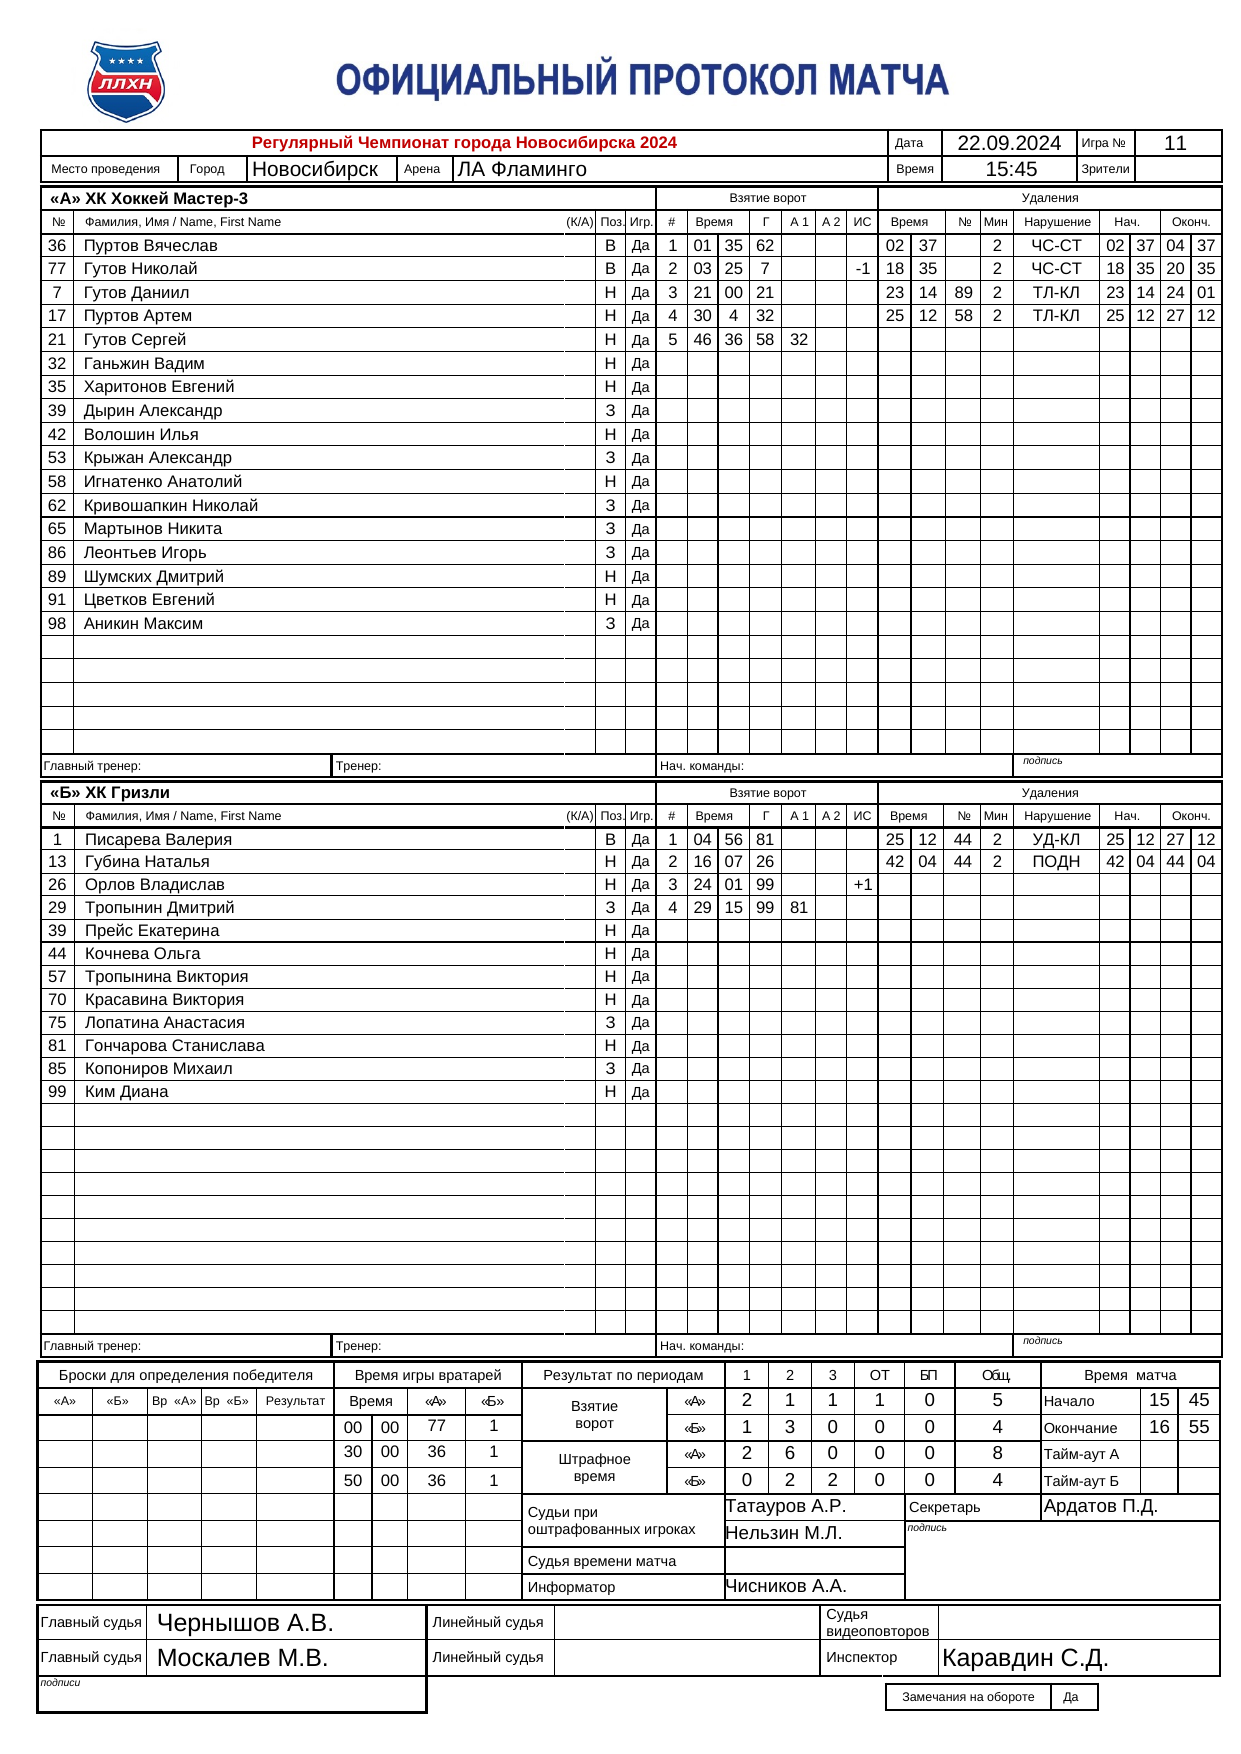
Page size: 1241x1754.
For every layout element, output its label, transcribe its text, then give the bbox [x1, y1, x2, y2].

table_cell [912, 1104, 943, 1126]
table_cell 1 [466, 1441, 521, 1467]
table_cell Н [596, 470, 625, 493]
table_cell [782, 707, 815, 729]
table_cell [782, 470, 815, 493]
table_cell [42, 1196, 74, 1218]
table_cell Да [626, 352, 655, 374]
table_cell Да [626, 1035, 655, 1057]
table_cell [626, 707, 655, 729]
table_cell [912, 612, 945, 634]
table_cell [944, 1012, 980, 1033]
table_cell [816, 636, 846, 658]
table_cell [565, 305, 595, 327]
table_cell 20 [1161, 257, 1190, 280]
table_cell [879, 1104, 910, 1126]
table_cell [1161, 588, 1190, 611]
table_cell Шумских Дмитрий [74, 565, 564, 587]
table_cell 02 [879, 235, 910, 256]
table_cell [1192, 470, 1221, 493]
table_cell [847, 1081, 877, 1103]
table_cell [816, 850, 846, 872]
table_cell [719, 376, 749, 398]
table_cell Время [688, 211, 749, 233]
table_cell [466, 1574, 521, 1599]
table_cell [782, 943, 815, 964]
table_cell [1161, 966, 1190, 987]
table_cell 98 [42, 612, 73, 634]
table_cell 14 [1131, 281, 1160, 303]
table_cell [719, 1311, 749, 1333]
table_cell [657, 1058, 687, 1079]
table_cell Да [626, 446, 655, 469]
table_cell [912, 1127, 943, 1149]
table_cell [596, 1127, 625, 1149]
table_cell 99 [42, 1081, 74, 1103]
table_cell [946, 730, 980, 753]
table_cell 29 [42, 896, 74, 918]
table_cell 3 [657, 874, 687, 895]
table_cell [42, 1173, 74, 1195]
table_cell 30 [688, 305, 717, 327]
table_cell [1131, 446, 1160, 469]
table_cell [596, 636, 625, 658]
table_cell [847, 1288, 877, 1310]
table_cell Мартынов Никита [74, 518, 564, 540]
table_cell [879, 683, 910, 706]
table_cell 0 [855, 1468, 904, 1493]
table_cell [981, 1242, 1013, 1264]
table_cell [782, 1058, 815, 1079]
table_cell [946, 541, 980, 564]
table_cell [847, 683, 877, 706]
table_cell [847, 966, 877, 987]
table_cell [782, 1311, 815, 1333]
table_cell [847, 328, 877, 351]
table_cell [148, 1468, 201, 1493]
table_cell [688, 1012, 717, 1033]
table_cell [657, 707, 687, 729]
table_cell (К/А) [565, 211, 595, 233]
table_cell [688, 376, 717, 398]
table_cell [750, 1081, 781, 1103]
table_cell [657, 1104, 687, 1126]
table_cell [816, 943, 846, 964]
table_cell 16 [688, 850, 717, 872]
table_header Удаления [879, 783, 1221, 803]
table_cell [912, 989, 943, 1011]
table_cell 21 [750, 281, 781, 303]
table_cell 81 [782, 896, 815, 918]
table_cell [782, 659, 815, 682]
table_cell [42, 683, 73, 706]
table_cell Н [596, 943, 625, 964]
table_cell [565, 1058, 595, 1079]
table_cell Фамилия, Имя / Name, First Name [75, 805, 565, 826]
table_cell [565, 829, 595, 849]
table_cell [1192, 423, 1221, 445]
table_cell [42, 659, 73, 682]
table_cell [1014, 565, 1099, 587]
table_cell [1192, 683, 1221, 706]
table_cell 56 [719, 829, 749, 849]
table_cell [1014, 588, 1099, 611]
table_cell [750, 541, 781, 564]
table_cell [1192, 1081, 1221, 1103]
table_cell [657, 1012, 687, 1033]
table_cell [879, 1196, 910, 1218]
table_cell [912, 707, 945, 729]
table_cell [750, 518, 781, 540]
table_cell 01 [1192, 281, 1221, 303]
table_cell З [596, 612, 625, 634]
table_cell [1131, 1104, 1160, 1126]
table_cell 1 [812, 1389, 854, 1413]
table_cell [1192, 707, 1221, 729]
table_cell [1014, 1104, 1099, 1126]
table_cell 44 [944, 829, 980, 849]
table_cell [816, 874, 846, 895]
table_cell [1161, 1265, 1190, 1287]
table_cell Н [596, 281, 625, 303]
table_cell [879, 1242, 910, 1264]
table_cell [782, 1288, 815, 1310]
table_cell 62 [750, 235, 781, 256]
table_cell [688, 588, 717, 611]
table_cell [1014, 1288, 1099, 1310]
table_cell [596, 730, 625, 753]
table_cell [816, 470, 846, 493]
table_cell [912, 1058, 943, 1079]
table_cell Судья времени матча [523, 1548, 724, 1573]
table_cell [981, 659, 1013, 682]
table_cell Кривошапкин Николай [74, 494, 564, 516]
table_cell 44 [1161, 850, 1190, 872]
table_cell [1100, 352, 1129, 374]
table_cell [1131, 1173, 1160, 1195]
table_cell [944, 874, 980, 895]
table_cell [750, 1196, 781, 1218]
table_cell [688, 1035, 717, 1057]
table_cell [879, 1058, 910, 1079]
table_cell [688, 612, 717, 634]
table_cell [726, 1548, 904, 1573]
table_cell +1 [847, 874, 877, 895]
table_cell [42, 1127, 74, 1149]
table_cell [657, 966, 687, 987]
table_cell [816, 707, 846, 729]
table_cell [946, 470, 980, 493]
table_cell [847, 541, 877, 564]
table_cell [657, 541, 687, 564]
table_cell Г [750, 805, 781, 826]
table_cell 5 [657, 328, 687, 351]
table_cell Нарушение [1014, 211, 1099, 233]
table_cell [750, 446, 781, 469]
table_cell [912, 874, 943, 895]
table_cell [565, 850, 595, 872]
table_cell [1100, 423, 1129, 445]
table_cell [847, 494, 877, 516]
table_cell [688, 518, 717, 540]
table_cell [1100, 565, 1129, 587]
table_cell [1192, 1150, 1221, 1172]
table_cell Да [626, 518, 655, 540]
table_cell № [42, 211, 73, 233]
table_cell Копониров Михаил [75, 1058, 564, 1079]
table_cell [981, 1288, 1013, 1310]
table_cell [1161, 1242, 1190, 1264]
table_cell [1192, 376, 1221, 398]
table_cell З [596, 1058, 625, 1079]
table_cell [1100, 707, 1129, 729]
table_cell [750, 1311, 781, 1333]
table_cell [657, 470, 687, 493]
table_cell [626, 1288, 655, 1310]
table_cell [782, 989, 815, 1011]
table_cell [719, 730, 749, 753]
table_cell [626, 1242, 655, 1264]
table_cell [981, 1219, 1013, 1241]
table_cell [688, 1265, 717, 1287]
table_cell [93, 1494, 147, 1520]
table_cell [847, 1311, 877, 1333]
table_cell [879, 896, 910, 918]
table_cell [879, 588, 910, 611]
table_cell [1161, 1219, 1190, 1241]
table_cell 85 [42, 1058, 74, 1079]
table_cell [688, 1127, 717, 1149]
table_cell [847, 1219, 877, 1241]
table_cell [202, 1416, 256, 1440]
table_cell [782, 1265, 815, 1287]
table_cell [75, 1127, 564, 1149]
table_cell [816, 399, 846, 422]
table_cell [565, 636, 595, 658]
table_cell 00 [335, 1416, 371, 1440]
table_cell [816, 1196, 846, 1218]
table_cell [847, 376, 877, 398]
table_cell [879, 943, 910, 964]
table_cell [1192, 1173, 1221, 1195]
table_cell 12 [1131, 829, 1160, 849]
table_cell Прейс Екатерина [75, 920, 564, 941]
table_cell [981, 1150, 1013, 1172]
table_cell [1100, 874, 1129, 895]
table_cell [1100, 683, 1129, 706]
table_cell [408, 1547, 465, 1573]
table_cell Да [626, 376, 655, 398]
table_cell [1131, 1012, 1160, 1033]
table_cell [1161, 423, 1190, 445]
table_cell [626, 730, 655, 753]
table_cell [335, 1521, 371, 1546]
table_cell [1131, 659, 1160, 682]
table_cell [981, 376, 1013, 398]
table_cell Н [596, 1035, 625, 1057]
table_cell [1192, 989, 1221, 1011]
table_cell Дырин Александр [74, 399, 564, 422]
table_cell [719, 1150, 749, 1172]
table_cell [657, 1288, 687, 1310]
table_cell [946, 636, 980, 658]
table_cell [42, 636, 73, 658]
table_cell [1014, 494, 1099, 516]
table_cell [1192, 1058, 1221, 1079]
table_cell 37 [1192, 235, 1221, 256]
table_cell [1014, 399, 1099, 422]
table_cell [750, 423, 781, 445]
table_cell Время [335, 1389, 407, 1413]
table_cell [750, 399, 781, 422]
table_cell Да [626, 1081, 655, 1103]
table_cell -1 [847, 257, 877, 280]
table_cell [816, 1035, 846, 1057]
table_cell 02 [1100, 235, 1129, 256]
table_cell [719, 470, 749, 493]
table_cell 23 [879, 281, 910, 303]
table_cell [1161, 352, 1190, 374]
table_cell 30 [335, 1441, 371, 1467]
table_cell [565, 612, 595, 634]
table_cell [42, 1265, 74, 1287]
table_header 2 [769, 1363, 811, 1387]
table_cell 26 [750, 850, 781, 872]
table_cell 2 [981, 305, 1013, 327]
table_cell Время [688, 805, 749, 826]
table_cell [93, 1441, 147, 1467]
table_cell [1014, 943, 1099, 964]
table_cell [1100, 1311, 1129, 1333]
table_cell [719, 1012, 749, 1033]
table_cell [879, 636, 910, 658]
table_header Общ. [956, 1363, 1040, 1387]
table_cell [1131, 943, 1160, 964]
table_cell [816, 896, 846, 918]
table_cell [335, 1574, 371, 1599]
table_cell [1100, 1150, 1129, 1172]
table_cell [816, 920, 846, 941]
table_header БП [905, 1363, 954, 1387]
table_cell [75, 1219, 564, 1241]
table_cell [1131, 612, 1160, 634]
table_cell Гутов Сергей [74, 328, 564, 351]
table_cell [657, 588, 687, 611]
table_header «А» ХК Хоккей Мастер-3 [42, 188, 655, 209]
table_cell 25 [1100, 829, 1129, 849]
table_cell [1161, 730, 1190, 753]
table_cell [782, 1219, 815, 1241]
table_cell [847, 1265, 877, 1287]
table_cell [816, 1288, 846, 1310]
table_cell Тренер: [333, 1335, 655, 1356]
table_cell [782, 494, 815, 516]
table_cell [782, 1104, 815, 1126]
table_cell [816, 1173, 846, 1195]
table_cell 1 [769, 1389, 811, 1413]
table_cell [816, 281, 846, 303]
table_cell Штрафное время [523, 1442, 666, 1493]
table_cell 2 [981, 829, 1013, 849]
table_cell [782, 588, 815, 611]
table_cell 2 [657, 850, 687, 872]
table_cell Да [626, 966, 655, 987]
table_cell 0 [855, 1415, 904, 1440]
table_cell [657, 446, 687, 469]
table_cell Главный тренер: [42, 755, 330, 776]
table_cell 00 [373, 1441, 407, 1467]
table_cell [946, 565, 980, 587]
table_cell [565, 989, 595, 1011]
table_cell [944, 989, 980, 1011]
table_cell [1192, 1196, 1221, 1218]
table_cell [1100, 896, 1129, 918]
table_cell 7 [42, 281, 73, 303]
table_cell [719, 1242, 749, 1264]
table_cell [373, 1547, 407, 1573]
table_cell [1192, 1265, 1221, 1287]
table_cell [42, 730, 73, 753]
table_cell [847, 920, 877, 941]
table_cell [1192, 636, 1221, 658]
table_cell [257, 1468, 333, 1493]
table_cell [39, 1441, 92, 1467]
table_cell [93, 1468, 147, 1493]
table_cell [1131, 588, 1160, 611]
table_header Замечания на обороте [887, 1685, 1050, 1709]
table_cell [782, 1081, 815, 1103]
table_cell [373, 1574, 407, 1599]
table_cell Н [596, 920, 625, 941]
table_cell [750, 1219, 781, 1241]
table_cell Леонтьев Игорь [74, 541, 564, 564]
table_cell [847, 659, 877, 682]
table_cell [879, 423, 910, 445]
table_cell [816, 446, 846, 469]
table_cell 2 [657, 257, 687, 280]
table_cell 50 [335, 1468, 371, 1493]
table_cell 35 [1192, 257, 1221, 280]
table_cell 24 [1161, 281, 1190, 303]
table_cell [750, 470, 781, 493]
table_cell [944, 1104, 980, 1126]
table_header Взятие ворот [657, 783, 877, 803]
table_cell [981, 943, 1013, 964]
table_cell [657, 943, 687, 964]
table_cell [1136, 157, 1221, 181]
table_cell [879, 1012, 910, 1033]
table_cell [946, 446, 980, 469]
table_cell [719, 943, 749, 964]
table_cell 70 [42, 989, 74, 1011]
table_cell Нарушение [1014, 805, 1099, 826]
table_cell 12 [1192, 829, 1221, 849]
table_cell [1161, 328, 1190, 351]
table_cell Красавина Виктория [75, 989, 564, 1011]
table_cell [981, 1058, 1013, 1079]
table_cell [1014, 470, 1099, 493]
table_cell [1100, 920, 1129, 941]
table_cell [750, 707, 781, 729]
table_cell [1014, 376, 1099, 398]
table_cell [782, 235, 815, 256]
table_cell 0 [905, 1442, 954, 1467]
table_cell [75, 1150, 564, 1172]
table_cell [912, 636, 945, 658]
table_cell [719, 588, 749, 611]
table_cell [565, 352, 595, 374]
table_cell Гутов Николай [74, 257, 564, 280]
table_cell [1131, 1196, 1160, 1218]
table_cell [944, 966, 980, 987]
table_cell 81 [42, 1035, 74, 1057]
table_cell [816, 257, 846, 280]
table_cell 99 [750, 896, 781, 918]
table_cell [816, 588, 846, 611]
table_cell [816, 1242, 846, 1264]
table_cell [257, 1521, 333, 1546]
table_cell Харитонов Евгений [74, 376, 564, 398]
table_cell Да [626, 399, 655, 422]
table_cell [782, 423, 815, 445]
table_cell [719, 1173, 749, 1195]
table_cell Да [626, 1012, 655, 1033]
table_cell [1161, 1311, 1190, 1333]
table_cell 2 [812, 1468, 854, 1493]
table_cell [657, 399, 687, 422]
table_cell Информатор [523, 1575, 724, 1599]
table_cell [39, 1547, 92, 1573]
table_cell А 1 [782, 805, 815, 826]
table_cell [782, 399, 815, 422]
table_cell [981, 1081, 1013, 1103]
table_cell [565, 1196, 595, 1218]
table_cell Н [596, 565, 625, 587]
table_cell [782, 966, 815, 987]
table_cell [912, 1242, 943, 1264]
table_cell [944, 1288, 980, 1310]
table_cell 58 [750, 328, 781, 351]
table_cell Игр. [626, 805, 655, 826]
table_cell [782, 376, 815, 398]
table_cell [1192, 588, 1221, 611]
table_cell [879, 874, 910, 895]
table_cell [1161, 989, 1190, 1011]
table_cell [373, 1494, 407, 1520]
table_cell [1192, 1127, 1221, 1149]
table_cell [1131, 470, 1160, 493]
table_cell [657, 920, 687, 941]
table_cell [1192, 1012, 1221, 1033]
table_cell 36 [408, 1441, 465, 1467]
table_cell [148, 1441, 201, 1467]
table_cell [42, 1311, 74, 1333]
table_cell [626, 1150, 655, 1172]
table_cell 3 [657, 281, 687, 303]
table_cell Оконч. [1161, 805, 1221, 826]
table_cell [981, 1035, 1013, 1057]
table_cell 04 [688, 829, 717, 849]
table_cell [657, 683, 687, 706]
table_cell [879, 1288, 910, 1310]
table_cell [1161, 399, 1190, 422]
table_cell [879, 659, 910, 682]
table_cell [750, 1150, 781, 1172]
table_cell [565, 1242, 595, 1264]
table_cell [912, 896, 943, 918]
table_cell Лопатина Анастасия [75, 1012, 564, 1033]
table_cell [1131, 328, 1160, 351]
table_cell Да [626, 257, 655, 280]
table_cell Окончание [1042, 1415, 1140, 1440]
table_cell 15 [719, 896, 749, 918]
table_cell [626, 1311, 655, 1333]
table_cell [719, 565, 749, 587]
table_cell [912, 1219, 943, 1241]
table_cell [565, 1104, 595, 1126]
table_cell [847, 829, 877, 849]
table_cell [782, 829, 815, 849]
table_cell 65 [42, 518, 73, 540]
table_cell [944, 1035, 980, 1057]
table_cell Мин [981, 805, 1013, 826]
table_cell [1192, 1311, 1221, 1333]
table_cell [1131, 874, 1160, 895]
table_cell [1131, 352, 1160, 374]
table_cell [816, 328, 846, 351]
table_cell [847, 636, 877, 658]
table_cell [75, 1265, 564, 1287]
table_cell [1100, 966, 1129, 987]
table_cell 99 [750, 874, 781, 895]
table_cell 58 [42, 470, 73, 493]
table_cell [688, 1288, 717, 1310]
table_cell [1131, 541, 1160, 564]
table_cell Время [879, 211, 945, 233]
table_cell (К/А) [565, 805, 595, 826]
table_cell [1161, 1104, 1190, 1126]
table_cell [981, 446, 1013, 469]
table_cell 1 [466, 1468, 521, 1493]
table_cell Тайм-аут А [1042, 1441, 1140, 1467]
table_cell [373, 1521, 407, 1546]
table_cell Н [596, 305, 625, 327]
table_cell [1014, 1012, 1099, 1033]
table_cell [944, 1173, 980, 1195]
table_cell 46 [688, 328, 717, 351]
table_cell [1131, 896, 1160, 918]
table_cell [816, 1265, 846, 1287]
table_cell З [596, 399, 625, 422]
table_cell [946, 518, 980, 540]
table_cell [1014, 730, 1099, 753]
table_cell [816, 235, 846, 256]
table_cell 04 [912, 850, 943, 872]
table_cell [1014, 1242, 1099, 1264]
table_cell [626, 683, 655, 706]
table_cell [1161, 1058, 1190, 1079]
table_cell Губина Наталья [75, 850, 564, 872]
table_cell Москалев М.В. [147, 1640, 425, 1675]
table_cell [657, 989, 687, 1011]
table_cell 18 [879, 257, 910, 280]
table_cell [565, 565, 595, 587]
table_cell [782, 446, 815, 469]
table_cell [816, 1012, 846, 1033]
table_cell [1141, 1441, 1177, 1467]
table_cell [688, 966, 717, 987]
table_cell [946, 494, 980, 516]
table_cell [879, 565, 910, 587]
table_cell [565, 257, 595, 280]
table_cell [565, 1035, 595, 1057]
table_cell 07 [719, 850, 749, 872]
table_cell 42 [879, 850, 910, 872]
table_cell [750, 352, 781, 374]
table_cell Н [596, 423, 625, 445]
table_cell УД-КЛ [1014, 829, 1099, 849]
table_cell [1161, 1150, 1190, 1172]
table_cell Да [626, 989, 655, 1011]
table_cell [1100, 1104, 1129, 1126]
table_cell [981, 328, 1013, 351]
table_cell [565, 588, 595, 611]
table_cell [1192, 518, 1221, 540]
table_cell 12 [1192, 305, 1221, 327]
table_cell [847, 1173, 877, 1195]
table_cell Судьи при оштрафованных игроках [523, 1495, 724, 1546]
table_cell [1100, 730, 1129, 753]
table_cell [719, 1058, 749, 1079]
table_cell [912, 659, 945, 682]
table_cell [626, 659, 655, 682]
table_cell [74, 707, 564, 729]
table_cell [719, 1265, 749, 1287]
table_cell [596, 707, 625, 729]
table_cell [657, 730, 687, 753]
table_cell ИС [847, 211, 877, 233]
table_cell [750, 730, 781, 753]
table_cell [847, 989, 877, 1011]
table_cell [847, 707, 877, 729]
table_cell [981, 896, 1013, 918]
table_cell [944, 1081, 980, 1103]
table_cell [596, 1242, 625, 1264]
table_cell [1192, 612, 1221, 634]
table_cell [1192, 1035, 1221, 1057]
table_cell [1100, 1012, 1129, 1033]
table_cell [750, 1104, 781, 1126]
table_cell 21 [42, 328, 73, 351]
table_header Время матча [1042, 1363, 1219, 1387]
table_cell [1161, 470, 1190, 493]
table_cell [847, 305, 877, 327]
table_cell [1131, 636, 1160, 658]
table_cell 4 [956, 1415, 1040, 1440]
table_cell Вр «А» [148, 1389, 201, 1413]
table_cell [750, 659, 781, 682]
table_cell [782, 1150, 815, 1172]
table_cell [1161, 1081, 1190, 1103]
table_cell [657, 1035, 687, 1057]
table_cell [879, 541, 910, 564]
table_cell [719, 423, 749, 445]
table_cell 77 [408, 1416, 465, 1440]
table_cell [688, 446, 717, 469]
table_cell [912, 1311, 943, 1333]
table_cell [1100, 1242, 1129, 1264]
table_cell [1014, 1081, 1099, 1103]
table_cell [847, 850, 877, 872]
table_cell [1131, 518, 1160, 540]
table_cell [946, 588, 980, 611]
table_cell Да [626, 612, 655, 634]
table_cell [1192, 541, 1221, 564]
table_cell 3 [769, 1415, 811, 1440]
table_cell [750, 920, 781, 941]
table_cell 42 [1100, 850, 1129, 872]
table_cell [42, 1219, 74, 1241]
table_cell [847, 352, 877, 374]
table_cell [1100, 518, 1129, 540]
table_cell [688, 494, 717, 516]
table_cell Н [596, 966, 625, 987]
table_cell [257, 1441, 333, 1467]
table_cell [565, 328, 595, 351]
table_cell Начало [1042, 1389, 1140, 1413]
table_cell «А» [408, 1389, 465, 1413]
table_cell подпись [906, 1522, 1219, 1599]
table_cell [816, 829, 846, 849]
table_cell [847, 399, 877, 422]
table_cell 12 [912, 829, 943, 849]
table_cell [688, 1104, 717, 1126]
table_cell [1192, 1219, 1221, 1241]
table_cell [750, 1012, 781, 1033]
table_cell [1131, 1242, 1160, 1264]
table_cell [944, 1058, 980, 1079]
table_cell [202, 1468, 256, 1493]
table_cell [912, 1150, 943, 1172]
table_cell [912, 1081, 943, 1103]
table_cell [782, 352, 815, 374]
table_cell [1161, 612, 1190, 634]
table_cell [981, 1196, 1013, 1218]
table_cell 2 [981, 281, 1013, 303]
table_header 3 [812, 1363, 854, 1387]
table_cell Да [626, 943, 655, 964]
table_cell [257, 1547, 333, 1573]
table_cell Н [596, 874, 625, 895]
table_cell [688, 1242, 717, 1264]
table_cell [148, 1416, 201, 1440]
table_cell 0 [726, 1468, 768, 1493]
table_cell 15:45 [943, 157, 1076, 181]
table_cell [1100, 1035, 1129, 1057]
table_cell [847, 1196, 877, 1218]
table_cell [565, 920, 595, 941]
table_cell [1100, 1127, 1129, 1149]
table_cell 35 [912, 257, 945, 280]
table_cell [981, 1265, 1013, 1287]
table_cell [1100, 541, 1129, 564]
table_cell [688, 541, 717, 564]
table_cell [596, 1104, 625, 1126]
table_cell [981, 423, 1013, 445]
table_cell [816, 683, 846, 706]
table_cell [981, 636, 1013, 658]
table_cell 77 [42, 257, 73, 280]
table_cell [816, 659, 846, 682]
table_cell [719, 636, 749, 658]
table_cell [750, 376, 781, 398]
table_cell 57 [42, 966, 74, 987]
table_cell [1014, 612, 1099, 634]
table_cell [944, 1242, 980, 1264]
table_cell ЛА Фламинго [454, 157, 887, 181]
table_cell 00 [719, 281, 749, 303]
table_cell [202, 1574, 256, 1599]
table_cell [148, 1521, 201, 1546]
table_cell [782, 1127, 815, 1149]
table_cell 4 [657, 305, 687, 327]
table_cell [39, 1494, 92, 1520]
table_cell 2 [726, 1389, 768, 1413]
table_cell [657, 494, 687, 516]
table_cell [93, 1521, 147, 1546]
table_cell 04 [1192, 850, 1221, 872]
table_cell [626, 1265, 655, 1287]
table_cell [1014, 1150, 1099, 1172]
table_cell 6 [769, 1442, 811, 1467]
table_cell А 1 [782, 211, 815, 233]
table_cell [596, 1173, 625, 1195]
table_cell [688, 1150, 717, 1172]
table_cell [879, 1150, 910, 1172]
table_cell [1192, 399, 1221, 422]
table_cell [1131, 423, 1160, 445]
table_cell Да [626, 494, 655, 516]
table_cell [944, 1150, 980, 1172]
table_cell 13 [42, 850, 74, 872]
table_cell [719, 1127, 749, 1149]
table_cell [1161, 518, 1190, 540]
table_cell [565, 235, 595, 256]
table_header Регулярный Чемпионат города Новосибирска 2024 [42, 131, 887, 155]
table_cell [944, 1127, 980, 1149]
table_cell [657, 612, 687, 634]
table_header Взятие ворот [657, 188, 877, 209]
table_cell [847, 235, 877, 256]
table_cell [688, 1311, 717, 1333]
table_cell [1014, 636, 1099, 658]
table_cell Да [626, 1058, 655, 1079]
table_cell «А» [668, 1442, 724, 1467]
table_cell [148, 1547, 201, 1573]
table_cell [93, 1547, 147, 1573]
table_cell [75, 1173, 564, 1195]
table_cell [1131, 1265, 1160, 1287]
table_cell подписи [39, 1677, 425, 1711]
table_cell [1014, 1035, 1099, 1057]
table_cell Да [626, 541, 655, 564]
table_cell [565, 399, 595, 422]
table_cell [657, 659, 687, 682]
table_cell Писарева Валерия [75, 829, 564, 849]
table_cell 1 [855, 1389, 904, 1413]
table_cell З [596, 494, 625, 516]
table_cell Н [596, 376, 625, 398]
table_cell [1131, 683, 1160, 706]
table_cell [688, 989, 717, 1011]
table_cell [719, 541, 749, 564]
table_cell Чисников А.А. [726, 1575, 904, 1599]
table_cell [816, 612, 846, 634]
table_cell [750, 1058, 781, 1079]
table_cell [1192, 920, 1221, 941]
table_cell [657, 636, 687, 658]
table_cell 35 [42, 376, 73, 398]
table_cell Волошин Илья [74, 423, 564, 445]
table_cell [1161, 659, 1190, 682]
table_cell [944, 1311, 980, 1333]
table_cell [657, 518, 687, 540]
table_cell [1014, 1196, 1099, 1218]
table_cell Линейный судья [428, 1640, 554, 1675]
table_cell [847, 896, 877, 918]
table_cell № [42, 805, 74, 826]
table_cell [912, 966, 943, 987]
table_cell 4 [719, 305, 749, 327]
table_cell Да [626, 896, 655, 918]
table_cell [750, 1288, 781, 1310]
table_cell [74, 730, 564, 753]
table_cell 1 [657, 235, 687, 256]
table_cell Тайм-аут Б [1042, 1468, 1140, 1493]
table_cell [782, 541, 815, 564]
table_cell # [657, 211, 687, 233]
table_cell [912, 1196, 943, 1218]
table_cell [1131, 565, 1160, 587]
table_cell [981, 541, 1013, 564]
table_cell [719, 1035, 749, 1057]
table_cell Тропынин Дмитрий [75, 896, 564, 918]
table_cell [75, 1196, 564, 1218]
table_cell [816, 966, 846, 987]
table_cell [750, 636, 781, 658]
table_cell [74, 636, 564, 658]
table_cell «Б» [668, 1468, 724, 1493]
table_cell [565, 494, 595, 516]
table_cell [816, 1081, 846, 1103]
table_cell 39 [42, 920, 74, 941]
table_cell 03 [688, 257, 717, 280]
table_cell [719, 1219, 749, 1241]
table_cell [981, 1104, 1013, 1126]
table_cell [847, 281, 877, 303]
table_cell [148, 1574, 201, 1599]
table_cell № [946, 211, 980, 233]
table_cell [912, 328, 945, 351]
table_cell [719, 920, 749, 941]
table_cell [1014, 1173, 1099, 1195]
table_cell [719, 399, 749, 422]
table_cell [981, 470, 1013, 493]
table_cell [1161, 1173, 1190, 1195]
table_cell [626, 1196, 655, 1218]
table_cell Да [626, 423, 655, 445]
table_cell [626, 1219, 655, 1241]
table_cell [847, 1035, 877, 1057]
table_cell Да [626, 328, 655, 351]
table_cell [1192, 352, 1221, 374]
table_cell [1141, 1468, 1177, 1493]
table_cell ЧС-СТ [1014, 257, 1099, 280]
table_cell Да [626, 588, 655, 611]
table_cell [42, 1242, 74, 1264]
table_cell Поз. [596, 211, 625, 233]
table_cell [1100, 1196, 1129, 1218]
table_cell [75, 1242, 564, 1264]
table_cell Татауров А.Р. [726, 1495, 904, 1520]
table_cell [912, 1012, 943, 1033]
table_cell Н [596, 850, 625, 872]
table_cell [782, 730, 815, 753]
table_cell [93, 1416, 147, 1440]
table_cell [688, 920, 717, 941]
table_cell [816, 423, 846, 445]
table_cell [1192, 896, 1221, 918]
table_header 11 [1136, 131, 1221, 155]
table_cell [782, 612, 815, 634]
table_cell [1192, 565, 1221, 587]
table_cell [1131, 920, 1160, 941]
table_cell Гончарова Станислава [75, 1035, 564, 1057]
table_cell [1131, 1288, 1160, 1310]
table_cell 1 [726, 1415, 768, 1440]
table_cell [1161, 1196, 1190, 1218]
table_cell [565, 707, 595, 729]
table_cell 2 [726, 1442, 768, 1467]
table_cell [1161, 920, 1190, 941]
table_cell [626, 1104, 655, 1126]
table_cell [1192, 1288, 1221, 1310]
table_header Результат по периодам [523, 1363, 724, 1387]
table_cell [428, 1677, 882, 1711]
table_cell [847, 446, 877, 469]
table_cell 27 [1161, 305, 1190, 327]
table_cell 0 [905, 1389, 954, 1413]
table_cell [912, 943, 943, 964]
table_cell [657, 1311, 687, 1333]
table_cell [596, 1219, 625, 1241]
table_cell [847, 518, 877, 540]
table_cell [688, 730, 717, 753]
table_cell [565, 659, 595, 682]
table_cell [42, 1150, 74, 1172]
table_cell [1014, 896, 1099, 918]
table_cell Нач. [1100, 211, 1160, 233]
table_cell [946, 376, 980, 398]
table_cell 86 [42, 541, 73, 564]
table_cell 37 [1131, 235, 1160, 256]
table_cell [688, 352, 717, 374]
table_cell З [596, 518, 625, 540]
table_cell 15 [1141, 1389, 1177, 1413]
table_cell [879, 966, 910, 987]
table_cell 01 [719, 874, 749, 895]
table_cell [1131, 494, 1160, 516]
table_cell [879, 730, 910, 753]
table_cell [565, 1150, 595, 1172]
table_cell 81 [750, 829, 781, 849]
table_cell 25 [879, 305, 910, 327]
table_header Игра № [1078, 131, 1134, 155]
table_cell [1014, 518, 1099, 540]
table_cell 62 [42, 494, 73, 516]
table_cell 91 [42, 588, 73, 611]
table_cell [657, 1242, 687, 1264]
table_cell [1192, 966, 1221, 987]
table_cell [657, 1196, 687, 1218]
table_cell [1161, 565, 1190, 587]
table_cell [879, 1081, 910, 1103]
table_cell [879, 494, 910, 516]
table_cell [202, 1494, 256, 1520]
table_cell [466, 1494, 521, 1520]
table_cell [944, 1196, 980, 1218]
table_cell [750, 1173, 781, 1195]
table_header 1 [726, 1363, 768, 1387]
table_cell [1131, 376, 1160, 398]
table_cell [1100, 588, 1129, 611]
table_cell [719, 966, 749, 987]
table_cell № [944, 805, 980, 826]
table_cell [719, 707, 749, 729]
table_cell [688, 943, 717, 964]
table_cell [750, 588, 781, 611]
table_cell Поз. [596, 805, 625, 826]
table_cell [879, 376, 910, 398]
table_cell Пуртов Вячеслав [74, 235, 564, 256]
table_cell [719, 683, 749, 706]
table_cell 18 [1100, 257, 1129, 280]
table_cell [1100, 1058, 1129, 1079]
table_cell [1192, 1242, 1221, 1264]
table_header Броски для определения победителя [39, 1363, 333, 1387]
table_cell [981, 588, 1013, 611]
table_cell [912, 730, 945, 753]
table_cell [596, 683, 625, 706]
table_cell [657, 1265, 687, 1287]
table_cell [1192, 730, 1221, 753]
table_cell «А» [668, 1389, 724, 1413]
table_cell [912, 683, 945, 706]
table_cell [565, 943, 595, 964]
table_cell [1131, 1058, 1160, 1079]
table_cell [1100, 1081, 1129, 1103]
table_cell 00 [373, 1468, 407, 1493]
table_cell Главный тренер: [42, 1335, 330, 1356]
table_cell [816, 730, 846, 753]
table_cell [1014, 1265, 1099, 1287]
table_cell [847, 1104, 877, 1126]
table_cell [596, 1150, 625, 1172]
table_cell [912, 1265, 943, 1287]
table_cell [688, 470, 717, 493]
table_cell [719, 612, 749, 634]
table_cell [912, 1288, 943, 1310]
table_cell [1100, 943, 1129, 964]
table_cell В [596, 235, 625, 256]
table_cell [946, 235, 980, 256]
table_cell [565, 423, 595, 445]
table_cell [946, 423, 980, 445]
table_cell [39, 1416, 92, 1440]
table_cell 36 [408, 1468, 465, 1493]
table_cell Крыжан Александр [74, 446, 564, 469]
table_cell 27 [1161, 829, 1190, 849]
table_cell [1161, 707, 1190, 729]
table_cell [816, 1311, 846, 1333]
table_cell [1131, 1219, 1160, 1241]
table_cell [688, 1219, 717, 1241]
table_cell [565, 1288, 595, 1310]
table_cell [946, 352, 980, 374]
table_cell [565, 1219, 595, 1241]
table_cell [1161, 1012, 1190, 1033]
table_cell [782, 281, 815, 303]
table_cell [1100, 612, 1129, 634]
table_cell [555, 1606, 819, 1639]
table_cell [202, 1521, 256, 1546]
table_cell Оконч. [1161, 211, 1221, 233]
table_cell [1014, 352, 1099, 374]
table_cell [816, 305, 846, 327]
table_cell [596, 1265, 625, 1287]
table_cell [1014, 920, 1099, 941]
table_cell [719, 1104, 749, 1126]
table_cell 35 [1131, 257, 1160, 280]
table_cell З [596, 541, 625, 564]
table_cell [816, 989, 846, 1011]
table_cell [912, 470, 945, 493]
table_cell Нач. команды: [657, 755, 1012, 776]
table_cell «Б» [93, 1389, 147, 1413]
table_cell [1014, 1058, 1099, 1079]
table_cell 39 [42, 399, 73, 422]
table_cell [75, 1311, 564, 1333]
table_cell 2 [769, 1468, 811, 1493]
table_cell [847, 470, 877, 493]
table_cell 58 [946, 305, 980, 327]
table_cell [688, 683, 717, 706]
table_cell [879, 1311, 910, 1333]
table_cell [75, 1288, 564, 1310]
table_cell 2 [981, 850, 1013, 872]
table_cell [555, 1640, 819, 1675]
table_cell [1161, 1127, 1190, 1149]
table_cell [816, 352, 846, 374]
table_cell ЧС-СТ [1014, 235, 1099, 256]
table_cell 35 [719, 235, 749, 256]
table_cell [466, 1521, 521, 1546]
table_cell [1192, 874, 1221, 895]
table_cell [75, 1104, 564, 1126]
table_cell [879, 1127, 910, 1149]
table_cell 1 [466, 1416, 521, 1440]
table_cell [981, 518, 1013, 540]
table_cell [148, 1494, 201, 1520]
table_cell [1014, 1311, 1099, 1333]
table_cell [1131, 989, 1160, 1011]
table_cell 25 [1100, 305, 1129, 327]
table_cell [944, 1219, 980, 1241]
table_cell [408, 1521, 465, 1546]
table_cell [782, 565, 815, 587]
table_cell [1100, 1265, 1129, 1287]
table_cell [1100, 328, 1129, 351]
table_cell [42, 707, 73, 729]
table_cell [981, 707, 1013, 729]
table_cell 36 [719, 328, 749, 351]
table_cell [657, 1173, 687, 1195]
table_cell Игнатенко Анатолий [74, 470, 564, 493]
table_cell [596, 1311, 625, 1333]
table_cell [688, 659, 717, 682]
table_cell [816, 1150, 846, 1172]
table_cell [719, 518, 749, 540]
table_cell [879, 1265, 910, 1287]
table_cell ИС [847, 805, 877, 826]
table_cell [816, 1127, 846, 1149]
picture [5, 28, 1179, 129]
table_cell # [657, 805, 687, 826]
table_cell [1100, 659, 1129, 682]
table_cell [883, 1677, 1220, 1681]
table_cell 21 [688, 281, 717, 303]
table_cell Результат [257, 1389, 333, 1413]
table_cell [1192, 494, 1221, 516]
table_cell [1131, 1127, 1160, 1149]
table_cell [981, 1311, 1013, 1333]
table_cell Нач. команды: [657, 1335, 1012, 1356]
table_cell [565, 518, 595, 540]
table_cell [466, 1547, 521, 1573]
table_cell [946, 659, 980, 682]
table_cell [816, 1104, 846, 1126]
table_cell [565, 683, 595, 706]
table_cell [1100, 636, 1129, 658]
table_cell [1100, 494, 1129, 516]
table_cell Да [626, 829, 655, 849]
table_cell Ким Диана [75, 1081, 564, 1103]
table_cell [1014, 989, 1099, 1011]
table_cell [912, 920, 943, 941]
table_cell «Б» [668, 1415, 724, 1440]
table_cell З [596, 1012, 625, 1033]
table_cell [879, 470, 910, 493]
table_cell В [596, 257, 625, 280]
table_cell [565, 730, 595, 753]
table_cell [879, 707, 910, 729]
table_cell [719, 1196, 749, 1218]
table_cell Мин [981, 211, 1013, 233]
table_cell [688, 1173, 717, 1195]
table_cell [981, 494, 1013, 516]
table_header Да [1052, 1685, 1097, 1709]
table_cell [565, 1127, 595, 1149]
table_cell [74, 683, 564, 706]
table_cell [257, 1494, 333, 1520]
table_cell Тренер: [333, 755, 655, 776]
table_cell 04 [1131, 850, 1160, 872]
table_cell [1192, 1104, 1221, 1126]
table_cell [1014, 446, 1099, 469]
table_cell 12 [912, 305, 945, 327]
table_cell [981, 352, 1013, 374]
table_cell [782, 683, 815, 706]
table_header ОТ [855, 1363, 904, 1387]
table_cell [816, 541, 846, 564]
table_cell [879, 989, 910, 1011]
table_cell [565, 281, 595, 303]
table_cell [688, 399, 717, 422]
table_cell Судья видеоповторов [821, 1606, 938, 1639]
table_cell Да [626, 565, 655, 587]
table_cell [93, 1574, 147, 1599]
table_cell А 2 [816, 211, 846, 233]
table_cell 12 [1131, 305, 1160, 327]
table_cell Да [626, 874, 655, 895]
table_cell «А» [39, 1389, 92, 1413]
table_cell [750, 683, 781, 706]
table_cell [847, 1242, 877, 1264]
table_cell [1100, 1288, 1129, 1310]
table_cell Да [626, 305, 655, 327]
table_cell Цветков Евгений [74, 588, 564, 611]
table_cell [626, 636, 655, 658]
table_cell [879, 446, 910, 469]
table_cell Главный судья [39, 1606, 146, 1639]
table_cell Секретарь [906, 1495, 1040, 1520]
table_cell [750, 1242, 781, 1264]
table_cell ТЛ-КЛ [1014, 305, 1099, 327]
table_cell [1179, 1441, 1219, 1467]
table_cell 04 [1161, 235, 1190, 256]
table_header Дата [889, 131, 941, 155]
table_cell [565, 1081, 595, 1103]
table_cell [946, 683, 980, 706]
table_cell Ардатов П.Д. [1042, 1495, 1219, 1520]
table_cell [879, 920, 910, 941]
table_cell [816, 565, 846, 587]
table_cell [981, 1012, 1013, 1033]
table_cell [750, 943, 781, 964]
table_cell [565, 446, 595, 469]
table_cell [688, 423, 717, 445]
table_cell [1014, 966, 1099, 987]
table_cell Пуртов Артем [74, 305, 564, 327]
table_header Удаления [879, 188, 1221, 209]
table_cell [1100, 1219, 1129, 1241]
table_cell [42, 1104, 74, 1126]
table_cell [1192, 446, 1221, 469]
table_cell [657, 1150, 687, 1172]
table_cell 55 [1179, 1415, 1219, 1440]
table_cell [1192, 943, 1221, 964]
table_cell подпись [1014, 755, 1221, 776]
table_cell «Б » [466, 1389, 521, 1413]
table_cell [946, 257, 980, 280]
table_cell [847, 1058, 877, 1079]
table_cell Игр. [626, 211, 655, 233]
table_cell [750, 1265, 781, 1287]
table_cell [750, 494, 781, 516]
table_cell [944, 943, 980, 964]
table_cell [1179, 1468, 1219, 1493]
table_cell [1014, 659, 1099, 682]
table_cell [1161, 541, 1190, 564]
table_cell [657, 1219, 687, 1241]
table_cell [782, 874, 815, 895]
table_cell [596, 1196, 625, 1218]
table_cell [1161, 494, 1190, 516]
table_cell 14 [912, 281, 945, 303]
table_cell [688, 1196, 717, 1218]
table_cell [782, 1196, 815, 1218]
table_cell 17 [42, 305, 73, 327]
table_cell А 2 [816, 805, 846, 826]
table_cell [719, 1081, 749, 1103]
table_cell [1014, 707, 1099, 729]
table_cell Г [750, 211, 781, 233]
table_cell Место проведения [42, 157, 177, 181]
table_cell [879, 1035, 910, 1057]
table_cell [782, 1173, 815, 1195]
table_cell 2 [981, 257, 1013, 280]
table_cell [1014, 1127, 1099, 1149]
table_cell 25 [719, 257, 749, 280]
table_cell Н [596, 588, 625, 611]
table_cell Тропынина Виктория [75, 966, 564, 987]
table_cell [1131, 399, 1160, 422]
table_cell [565, 470, 595, 493]
table_cell [1161, 874, 1190, 895]
table_cell [981, 989, 1013, 1011]
table_cell Кочнева Ольга [75, 943, 564, 964]
table_cell [912, 588, 945, 611]
table_cell [39, 1574, 92, 1599]
table_cell [946, 399, 980, 422]
table_cell [981, 730, 1013, 753]
table_cell [257, 1574, 333, 1599]
table_cell [816, 376, 846, 398]
table_cell Время [879, 805, 943, 826]
table_cell Да [626, 281, 655, 303]
table_cell [847, 1012, 877, 1033]
table_cell З [596, 446, 625, 469]
table_cell 0 [855, 1442, 904, 1467]
table_cell [626, 1127, 655, 1149]
table_cell [782, 305, 815, 327]
table_cell [1100, 376, 1129, 398]
table_cell [879, 399, 910, 422]
table_cell [596, 659, 625, 682]
table_cell [719, 1288, 749, 1310]
table_cell [879, 518, 910, 540]
table_cell [1100, 399, 1129, 422]
table_cell [408, 1494, 465, 1520]
table_cell [782, 1035, 815, 1057]
table_cell Нач. [1100, 805, 1160, 826]
table_cell [719, 659, 749, 682]
table_cell [565, 966, 595, 987]
table_cell [688, 636, 717, 658]
table_cell Чернышов А.В. [147, 1606, 425, 1639]
table_cell [1131, 1081, 1160, 1103]
table_cell [879, 328, 910, 351]
table_cell [335, 1494, 371, 1520]
table_cell [688, 565, 717, 587]
table_cell [912, 494, 945, 516]
table_cell Новосибирск [248, 157, 396, 181]
table_cell 32 [750, 305, 781, 327]
table_cell [1161, 896, 1190, 918]
table_cell [912, 423, 945, 445]
table_cell [1099, 1682, 1220, 1711]
table_cell [565, 1173, 595, 1195]
table_cell [1014, 541, 1099, 564]
table_cell [1192, 659, 1221, 682]
table_cell [565, 1012, 595, 1033]
table_cell [847, 612, 877, 634]
table_cell [750, 612, 781, 634]
table_cell [912, 376, 945, 398]
table_cell [565, 896, 595, 918]
table_cell [596, 1288, 625, 1310]
table_cell Орлов Владислав [75, 874, 564, 895]
table_cell 0 [812, 1442, 854, 1467]
table_cell 24 [688, 874, 717, 895]
table_cell Фамилия, Имя / Name, First Name [74, 211, 565, 233]
table_cell [1131, 707, 1160, 729]
table_cell [657, 352, 687, 374]
table_cell [1161, 1035, 1190, 1057]
table_cell [750, 989, 781, 1011]
table_cell [565, 541, 595, 564]
table_cell [1161, 1288, 1190, 1310]
table_cell 00 [373, 1416, 407, 1440]
table_cell Взятие ворот [523, 1389, 666, 1440]
table_cell Главный судья [39, 1640, 146, 1675]
table_cell 7 [750, 257, 781, 280]
table_cell 1 [42, 829, 74, 849]
table_cell [816, 1219, 846, 1241]
table_cell [750, 1127, 781, 1149]
table_cell 32 [782, 328, 815, 351]
table_cell 0 [905, 1468, 954, 1493]
table_cell [1192, 328, 1221, 351]
table_cell [565, 376, 595, 398]
table_cell [847, 423, 877, 445]
table_cell [657, 565, 687, 587]
table_cell [782, 518, 815, 540]
table_cell [719, 352, 749, 374]
table_cell [42, 1288, 74, 1310]
table_cell [657, 1127, 687, 1149]
table_cell [1014, 683, 1099, 706]
table_cell [688, 707, 717, 729]
table_cell Да [626, 235, 655, 256]
table_cell 25 [879, 829, 910, 849]
table_cell В [596, 829, 625, 849]
table_cell Ганьжин Вадим [74, 352, 564, 374]
table_cell [944, 896, 980, 918]
table_cell [1100, 470, 1129, 493]
table_cell [1100, 446, 1129, 469]
table_cell [981, 920, 1013, 941]
table_cell [688, 1058, 717, 1079]
table_cell [1014, 874, 1099, 895]
table_cell [879, 352, 910, 374]
table_cell 4 [956, 1468, 1040, 1493]
table_cell [816, 494, 846, 516]
table_cell 42 [42, 423, 73, 445]
table_cell [719, 989, 749, 1011]
table_cell [912, 541, 945, 564]
table_cell [719, 446, 749, 469]
table_cell [1131, 966, 1160, 987]
table_cell 16 [1141, 1415, 1177, 1440]
table_cell [847, 730, 877, 753]
table_cell [981, 683, 1013, 706]
table_cell [782, 257, 815, 280]
table_cell [847, 588, 877, 611]
table_cell Да [626, 850, 655, 872]
table_cell 44 [42, 943, 74, 964]
table_cell [816, 1058, 846, 1079]
table_cell [1161, 943, 1190, 964]
table_cell 89 [42, 565, 73, 587]
table_cell [257, 1416, 333, 1440]
table_cell [750, 966, 781, 987]
table_cell [39, 1468, 92, 1493]
table_cell 53 [42, 446, 73, 469]
table_cell Да [626, 470, 655, 493]
table_cell [981, 399, 1013, 422]
table_cell Город [179, 157, 246, 181]
table_cell Инспектор [821, 1640, 938, 1675]
table_cell [74, 659, 564, 682]
table_cell 89 [946, 281, 980, 303]
table_cell [981, 1173, 1013, 1195]
table_cell Аникин Максим [74, 612, 564, 634]
table_cell 29 [688, 896, 717, 918]
table_cell 0 [905, 1415, 954, 1440]
table_cell [847, 1127, 877, 1149]
table_cell Время [889, 157, 941, 181]
table_cell Да [626, 920, 655, 941]
table_header «Б» ХК Гризли [42, 783, 655, 803]
table_cell ПОДН [1014, 850, 1099, 872]
table_cell [912, 565, 945, 587]
table_cell [782, 1012, 815, 1033]
table_cell [1131, 730, 1160, 753]
table_cell Гутов Даниил [74, 281, 564, 303]
table_cell 5 [956, 1389, 1040, 1413]
table_cell Линейный судья [428, 1606, 554, 1639]
table_cell [981, 874, 1013, 895]
table_cell [847, 565, 877, 587]
table_cell Вр «Б» [202, 1389, 256, 1413]
table_cell [912, 352, 945, 374]
table_cell 32 [42, 352, 73, 374]
table_cell [1161, 636, 1190, 658]
table_cell Н [596, 1081, 625, 1103]
table_cell [202, 1547, 256, 1573]
table_cell [912, 446, 945, 469]
table_cell [688, 1081, 717, 1103]
table_cell [1131, 1035, 1160, 1057]
table_cell [847, 1150, 877, 1172]
table_cell [408, 1574, 465, 1599]
table_cell [1131, 1150, 1160, 1172]
table_cell [879, 1173, 910, 1195]
table_cell [657, 423, 687, 445]
table_cell [750, 565, 781, 587]
table_cell [657, 1081, 687, 1103]
table_cell [565, 1311, 595, 1333]
table_cell [202, 1441, 256, 1467]
table_cell 37 [912, 235, 945, 256]
table_cell [657, 376, 687, 398]
table_cell [981, 565, 1013, 587]
table_cell [981, 1127, 1013, 1149]
table_cell [1014, 423, 1099, 445]
table_cell 8 [956, 1442, 1040, 1467]
table_cell [816, 518, 846, 540]
table_cell [782, 636, 815, 658]
table_cell Арена [398, 157, 452, 181]
table_cell [750, 1035, 781, 1057]
table_cell [912, 1173, 943, 1195]
table_cell [944, 1265, 980, 1287]
table_cell [565, 874, 595, 895]
table_cell 01 [688, 235, 717, 256]
table_cell З [596, 896, 625, 918]
table_cell [1014, 1219, 1099, 1241]
table_cell [912, 399, 945, 422]
table_cell Н [596, 352, 625, 374]
table_cell [944, 920, 980, 941]
table_cell [1131, 1311, 1160, 1333]
table_cell 26 [42, 874, 74, 895]
table_cell Н [596, 328, 625, 351]
table_cell 2 [981, 235, 1013, 256]
table_cell [1161, 683, 1190, 706]
table_cell [912, 518, 945, 540]
table_cell [1161, 376, 1190, 398]
table_cell [946, 328, 980, 351]
table_cell 36 [42, 235, 73, 256]
table_cell Каравдин С.Д. [939, 1640, 1219, 1675]
table_cell Н [596, 989, 625, 1011]
table_cell [335, 1547, 371, 1573]
table_cell [939, 1606, 1219, 1639]
table_cell [1014, 328, 1099, 351]
table_cell 75 [42, 1012, 74, 1033]
table_cell ТЛ-КЛ [1014, 281, 1099, 303]
table_cell [879, 612, 910, 634]
table_cell [782, 1242, 815, 1264]
table_cell Зрители [1078, 157, 1134, 181]
table_cell [879, 1219, 910, 1241]
table_cell Нельзин М.Л. [726, 1521, 904, 1546]
table_cell 45 [1179, 1389, 1219, 1413]
table_cell [1100, 1173, 1129, 1195]
table_cell 0 [812, 1415, 854, 1440]
table_cell [912, 1035, 943, 1057]
table_cell [626, 1173, 655, 1195]
table_cell [782, 920, 815, 941]
table_cell 4 [657, 896, 687, 918]
table_header 22.09.2024 [943, 131, 1076, 155]
table_cell [1100, 989, 1129, 1011]
table_cell 23 [1100, 281, 1129, 303]
table_cell 44 [944, 850, 980, 872]
table_cell [719, 494, 749, 516]
table_cell [847, 943, 877, 964]
table_cell [946, 612, 980, 634]
table_cell [981, 612, 1013, 634]
table_cell [782, 850, 815, 872]
table_cell [946, 707, 980, 729]
table_cell подпись [1014, 1335, 1221, 1356]
table_cell [981, 966, 1013, 987]
table_cell [1161, 446, 1190, 469]
table_header Время игры вратарей [335, 1363, 521, 1387]
table_cell 1 [657, 829, 687, 849]
table_cell [39, 1521, 92, 1546]
table_cell [565, 1265, 595, 1287]
